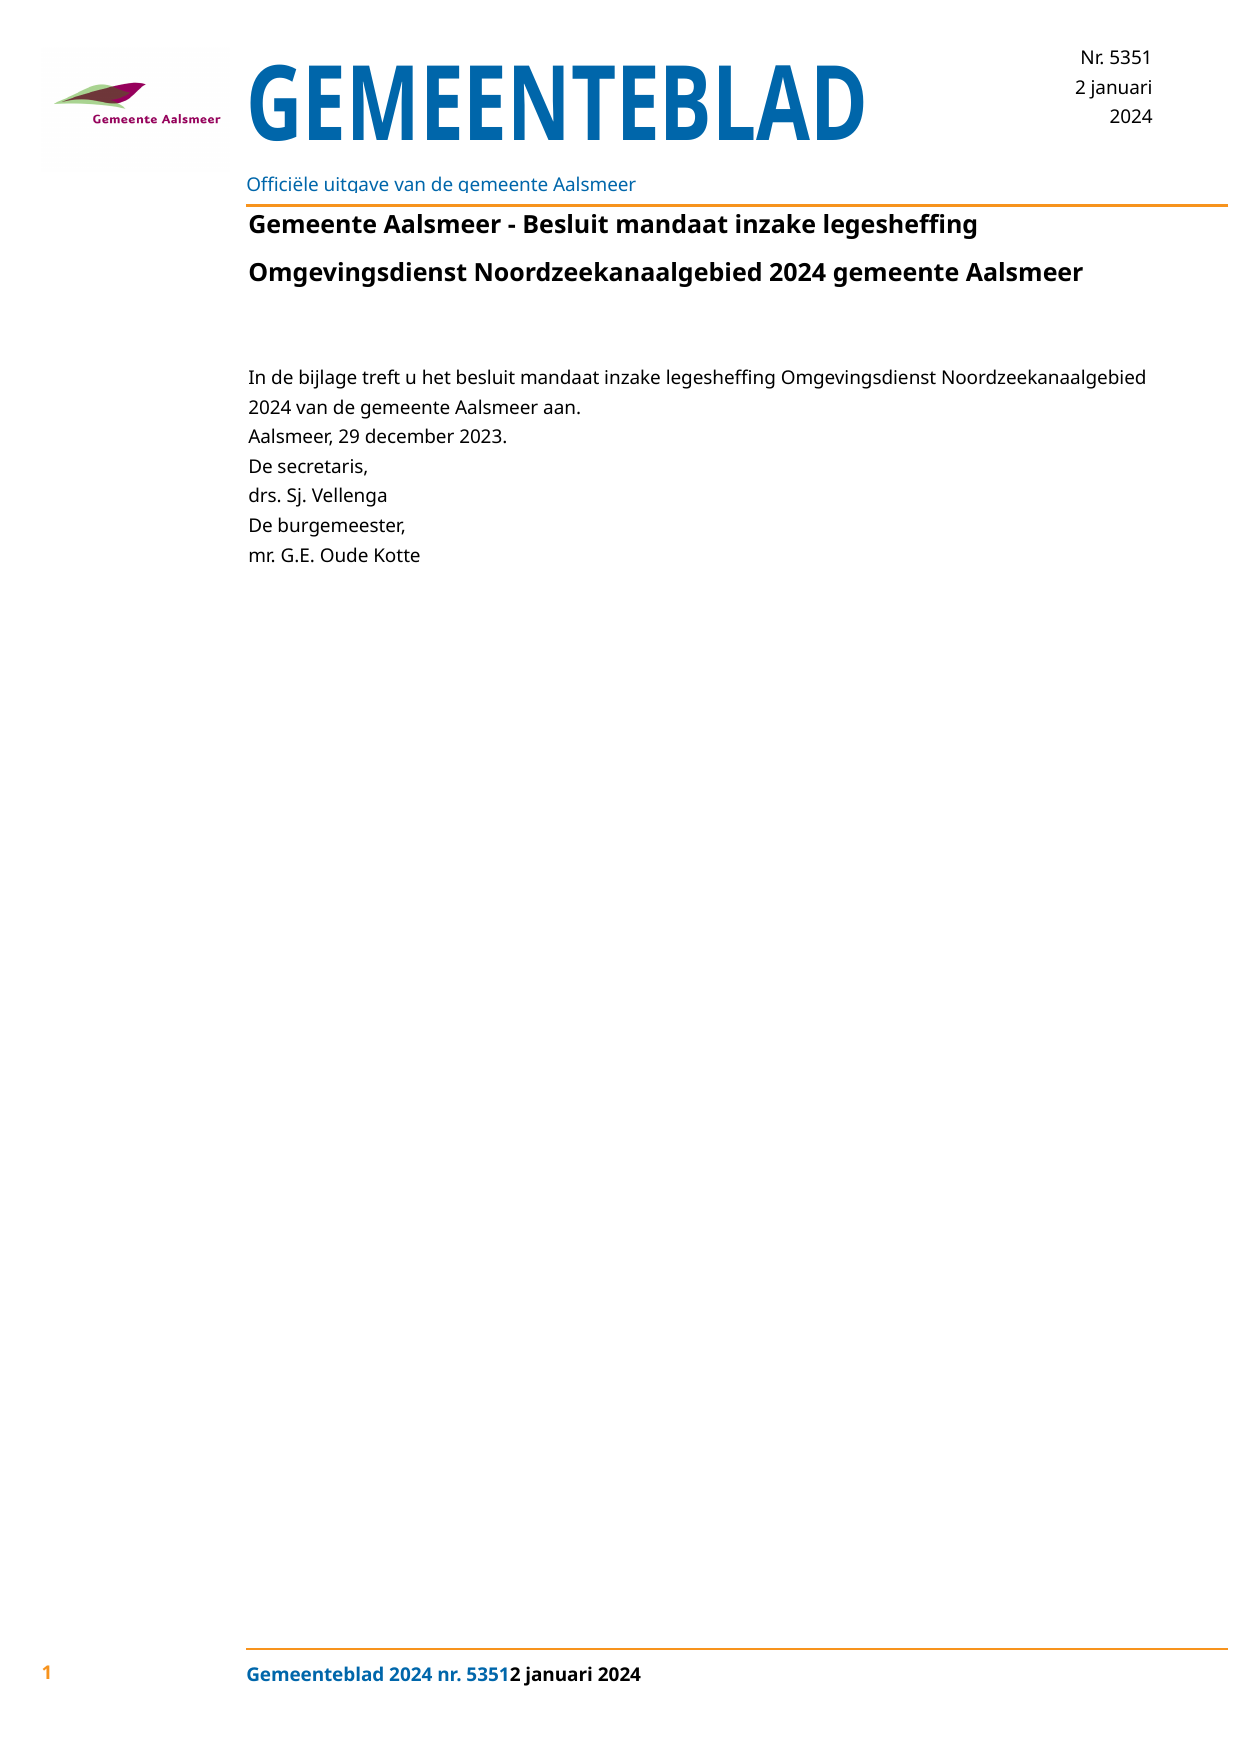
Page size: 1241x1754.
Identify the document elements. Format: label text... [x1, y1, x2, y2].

text De burgemeester, [248, 512, 1152, 538]
picture [41, 47, 231, 172]
text mr. G.E. Oude Kotte [248, 542, 1152, 568]
text drs. Sj. Vellenga [248, 483, 1152, 508]
text Aalsmeer, 29 december 2023. [248, 423, 1152, 449]
text Gemeente Aalsmeer - Besluit mandaat inzake legesheffing Omgevingsdienst Noordzeekanaalgebied 2024 gemeente Aalsmeer [248, 207, 1152, 288]
text De secretaris, [248, 453, 1152, 479]
text In de bijlage treft u het besluit mandaat inzake legesheffing Omgevingsdienst Noordzeekanaalgebied 2024 van de gemeente Aalsmeer aan. [248, 364, 1152, 420]
